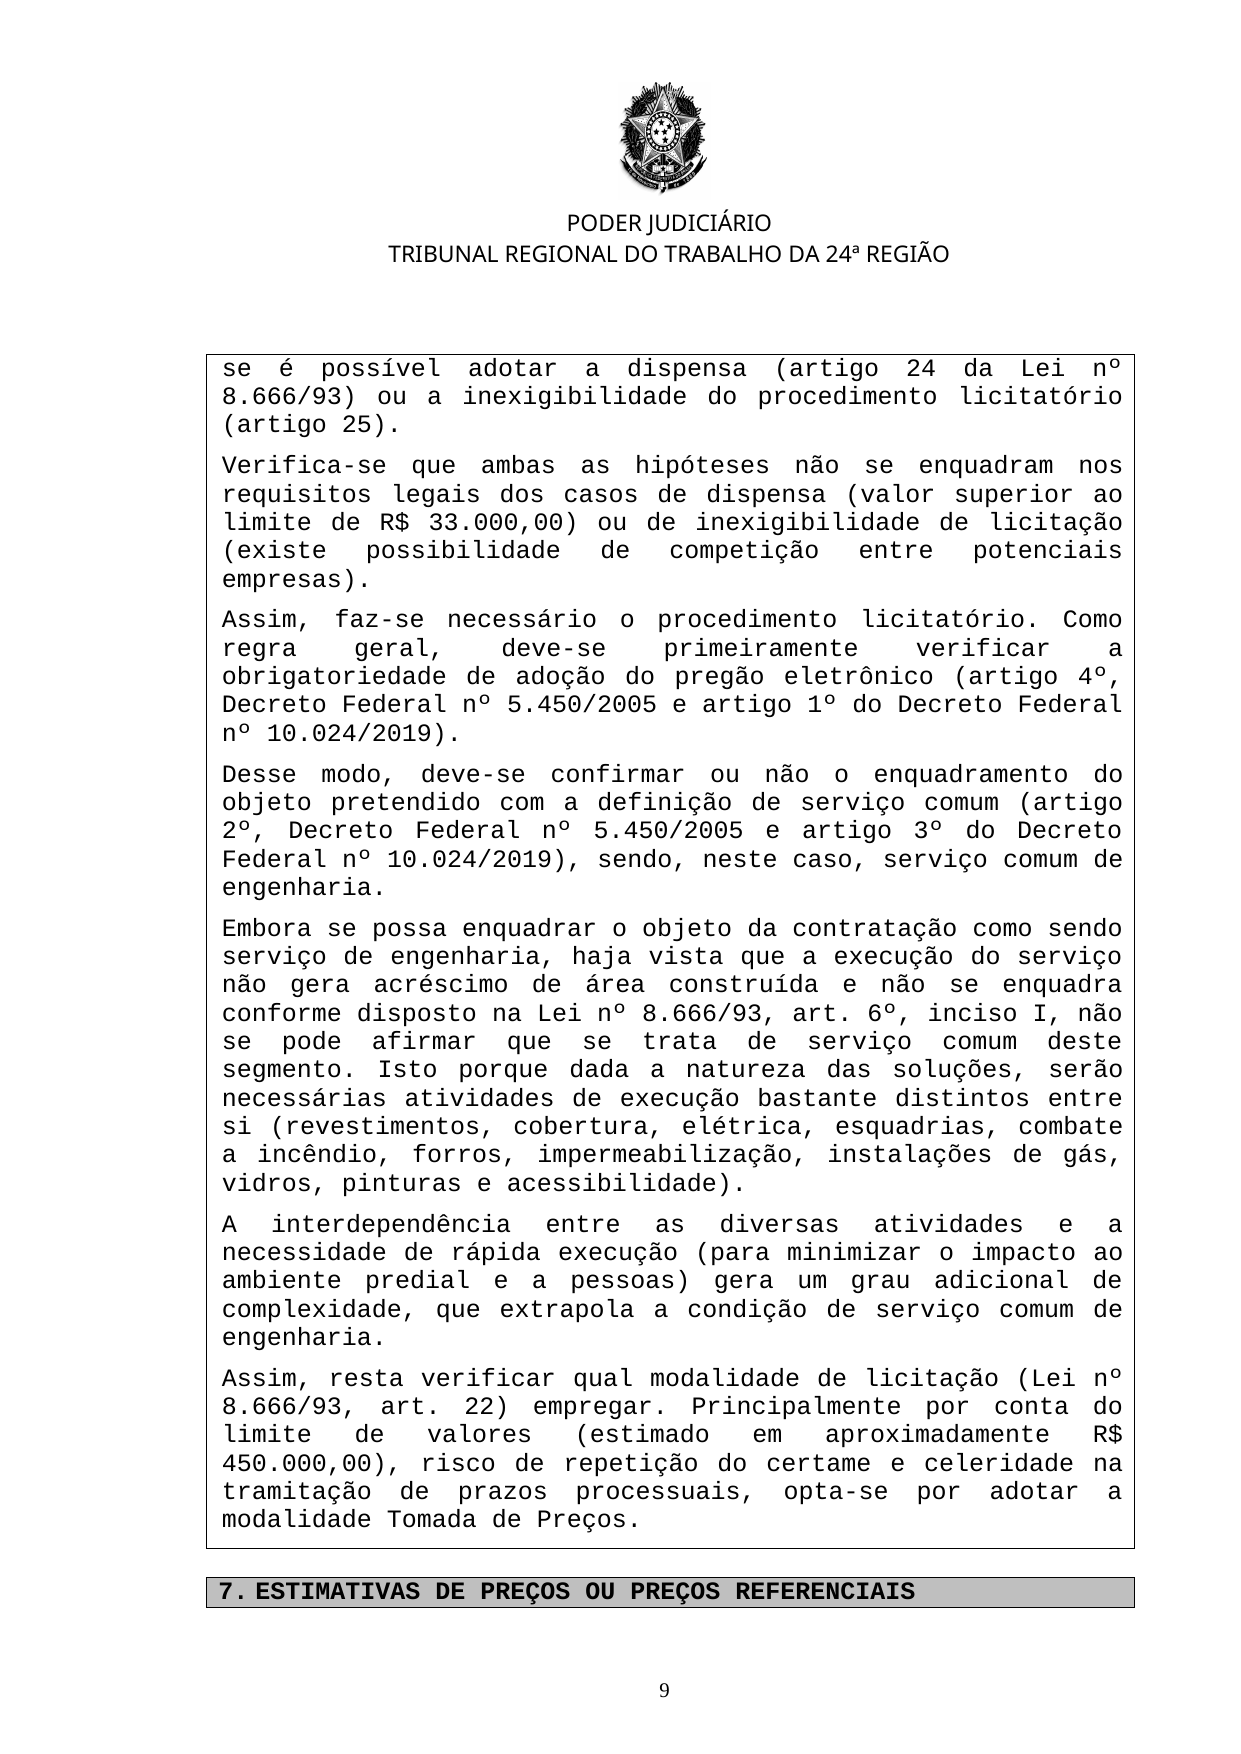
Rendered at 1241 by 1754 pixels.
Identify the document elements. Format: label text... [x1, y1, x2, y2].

table_cell Primeiramente, a execução deste serviço por meios próprios (modo direto) não é viável, haja vista ser necessário o emprego de materiais, equipamentos e de mão de obra capacitada, as quais não se dispõe neste Tribunal. Quanto à elaboração do projeto básico, este sim já será entregue no âmbito do Edital, confeccionado pelos servidores deste Gabinete, de modo a estabelecer exatamente os serviços a serem realizados. Desse modo, a realização da execução do serviço deverá ocorrer de modo indireto (por terceiros). Em seguida, verifica-se sobre a necessidade de licitação ou se é possível adotar a dispensa (artigo 24 da Lei nº 8.666/93) ou a inexigibilidade do procedimento licitatório (artigo 25). Verifica-se que ambas as hipóteses não se enquadram nos requisitos legais dos casos de dispensa (valor superior ao limite de R$ 33.000,00) ou de inexigibilidade de licitação (existe possibilidade de competição entre potenciais empresas). Assim, faz-se necessário o procedimento licitatório. Como regra geral, deve-se primeiramente verificar a obrigatoriedade de adoção do pregão eletrônico (artigo 4º, Decreto Federal nº 5.450/2005 e artigo 1º do Decreto Federal nº 10.024/2019). Desse modo, deve-se confirmar ou não o enquadramento do objeto pretendido com a definição de serviço comum (artigo 2º, Decreto Federal nº 5.450/2005 e artigo 3º do Decreto Federal nº 10.024/2019), sendo, neste caso, serviço comum de engenharia. Embora se possa enquadrar o objeto da contratação como sendo serviço de engenharia, haja vista que a execução do serviço não gera acréscimo de área construída e não se enquadra conforme disposto na Lei nº 8.666/93, art. 6º, inciso I, não se pode afirmar que se trata de serviço comum deste segmento. Isto porque dada a natureza das soluções, serão necessárias atividades de execução bastante distintos entre si (revestimentos, cobertura, elétrica, esquadrias, combate a incêndio, forros, impermeabilização, instalações de gás, vidros, pinturas e acessibilidade). A interdependência entre as diversas atividades e a necessidade de rápida execução (para minimizar o impacto ao ambiente predial e a pessoas) gera um grau adicional de complexidade, que extrapola a condição de serviço comum de engenharia. Assim, resta verificar qual modalidade de licitação (Lei nº 8.666/93, art. 22) empregar. Principalmente por conta do limite de valores (estimado em aproximadamente R$ 450.000,00), risco de repetição do certame e celeridade na tramitação de prazos processuais, opta-se por adotar a modalidade Tomada de Preços. [207, 355, 1134, 1548]
table_header ESTIMATIVAS DE PREÇOS OU PREÇOS REFERENCIAIS [207, 1578, 1134, 1607]
picture [618, 82, 711, 200]
